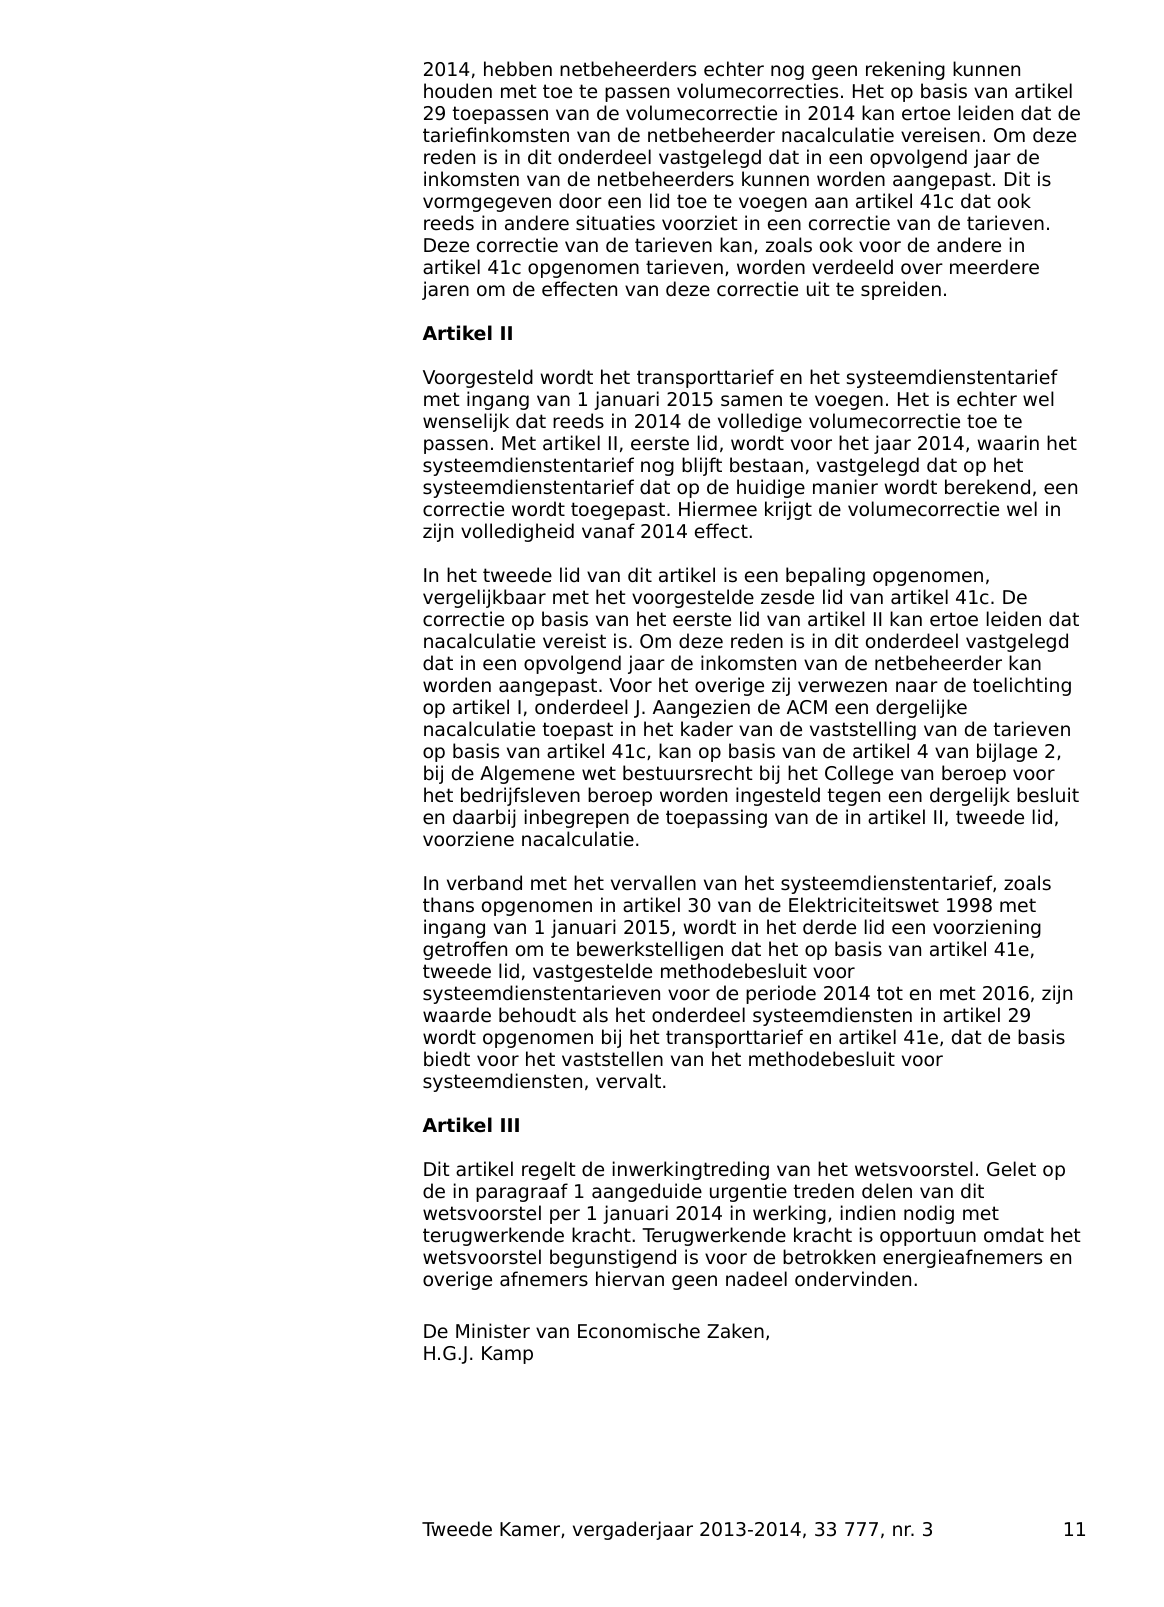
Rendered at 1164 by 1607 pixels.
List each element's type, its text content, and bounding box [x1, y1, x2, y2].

subtitle Artikel II [422, 323, 1087, 345]
subtitle Artikel III [422, 1115, 1087, 1137]
text Voorgesteld wordt het transporttarief en het systeemdienstentarief met ingang van 1 januari 2015 samen te voegen. Het is echter wel wenselijk dat reeds in 2014 de volledige volumecorrectie toe te passen. Met artikel II, eerste lid, wordt voor het jaar 2014, waarin het systeemdienstentarief nog blijft bestaan, vastgelegd dat op het systeemdienstentarief dat op de huidige manier wordt berekend, een correctie wordt toegepast. Hiermee krijgt de volumecorrectie wel in zijn volledigheid vanaf 2014 effect. [422, 367, 1087, 543]
text 2014, hebben netbeheerders echter nog geen rekening kunnen houden met toe te passen volumecorrecties. Het op basis van artikel 29 toepassen van de volumecorrectie in 2014 kan ertoe leiden dat de tariefinkomsten van de netbeheerder nacalculatie vereisen. Om deze reden is in dit onderdeel vastgelegd dat in een opvolgend jaar de inkomsten van de netbeheerders kunnen worden aangepast. Dit is vormgegeven door een lid toe te voegen aan artikel 41c dat ook reeds in andere situaties voorziet in een correctie van de tarieven. Deze correctie van de tarieven kan, zoals ook voor de andere in artikel 41c opgenomen tarieven, worden verdeeld over meerdere jaren om de effecten van deze correctie uit te spreiden. [422, 59, 1087, 301]
text Dit artikel regelt de inwerkingtreding van het wetsvoorstel. Gelet op de in paragraaf 1 aangeduide urgentie treden delen van dit wetsvoorstel per 1 januari 2014 in werking, indien nodig met terugwerkende kracht. Terugwerkende kracht is opportuun omdat het wetsvoorstel begunstigend is voor de betrokken energieafnemers en overige afnemers hiervan geen nadeel ondervinden. [422, 1159, 1087, 1291]
text De Minister van Economische Zaken, H.G.J. Kamp [422, 1321, 1087, 1365]
text In het tweede lid van dit artikel is een bepaling opgenomen, vergelijkbaar met het voorgestelde zesde lid van artikel 41c. De correctie op basis van het eerste lid van artikel II kan ertoe leiden dat nacalculatie vereist is. Om deze reden is in dit onderdeel vastgelegd dat in een opvolgend jaar de inkomsten van de netbeheerder kan worden aangepast. Voor het overige zij verwezen naar de toelichting op artikel I, onderdeel J. Aangezien de ACM een dergelijke nacalculatie toepast in het kader van de vaststelling van de tarieven op basis van artikel 41c, kan op basis van de artikel 4 van bijlage 2, bij de Algemene wet bestuursrecht bij het College van beroep voor het bedrijfsleven beroep worden ingesteld tegen een dergelijk besluit en daarbij inbegrepen de toepassing van de in artikel II, tweede lid, voorziene nacalculatie. [422, 565, 1087, 851]
text In verband met het vervallen van het systeemdienstentarief, zoals thans opgenomen in artikel 30 van de Elektriciteitswet 1998 met ingang van 1 januari 2015, wordt in het derde lid een voorziening getroffen om te bewerkstelligen dat het op basis van artikel 41e, tweede lid, vastgestelde methodebesluit voor systeemdienstentarieven voor de periode 2014 tot en met 2016, zijn waarde behoudt als het onderdeel systeemdiensten in artikel 29 wordt opgenomen bij het transporttarief en artikel 41e, dat de basis biedt voor het vaststellen van het methodebesluit voor systeemdiensten, vervalt. [422, 873, 1087, 1093]
